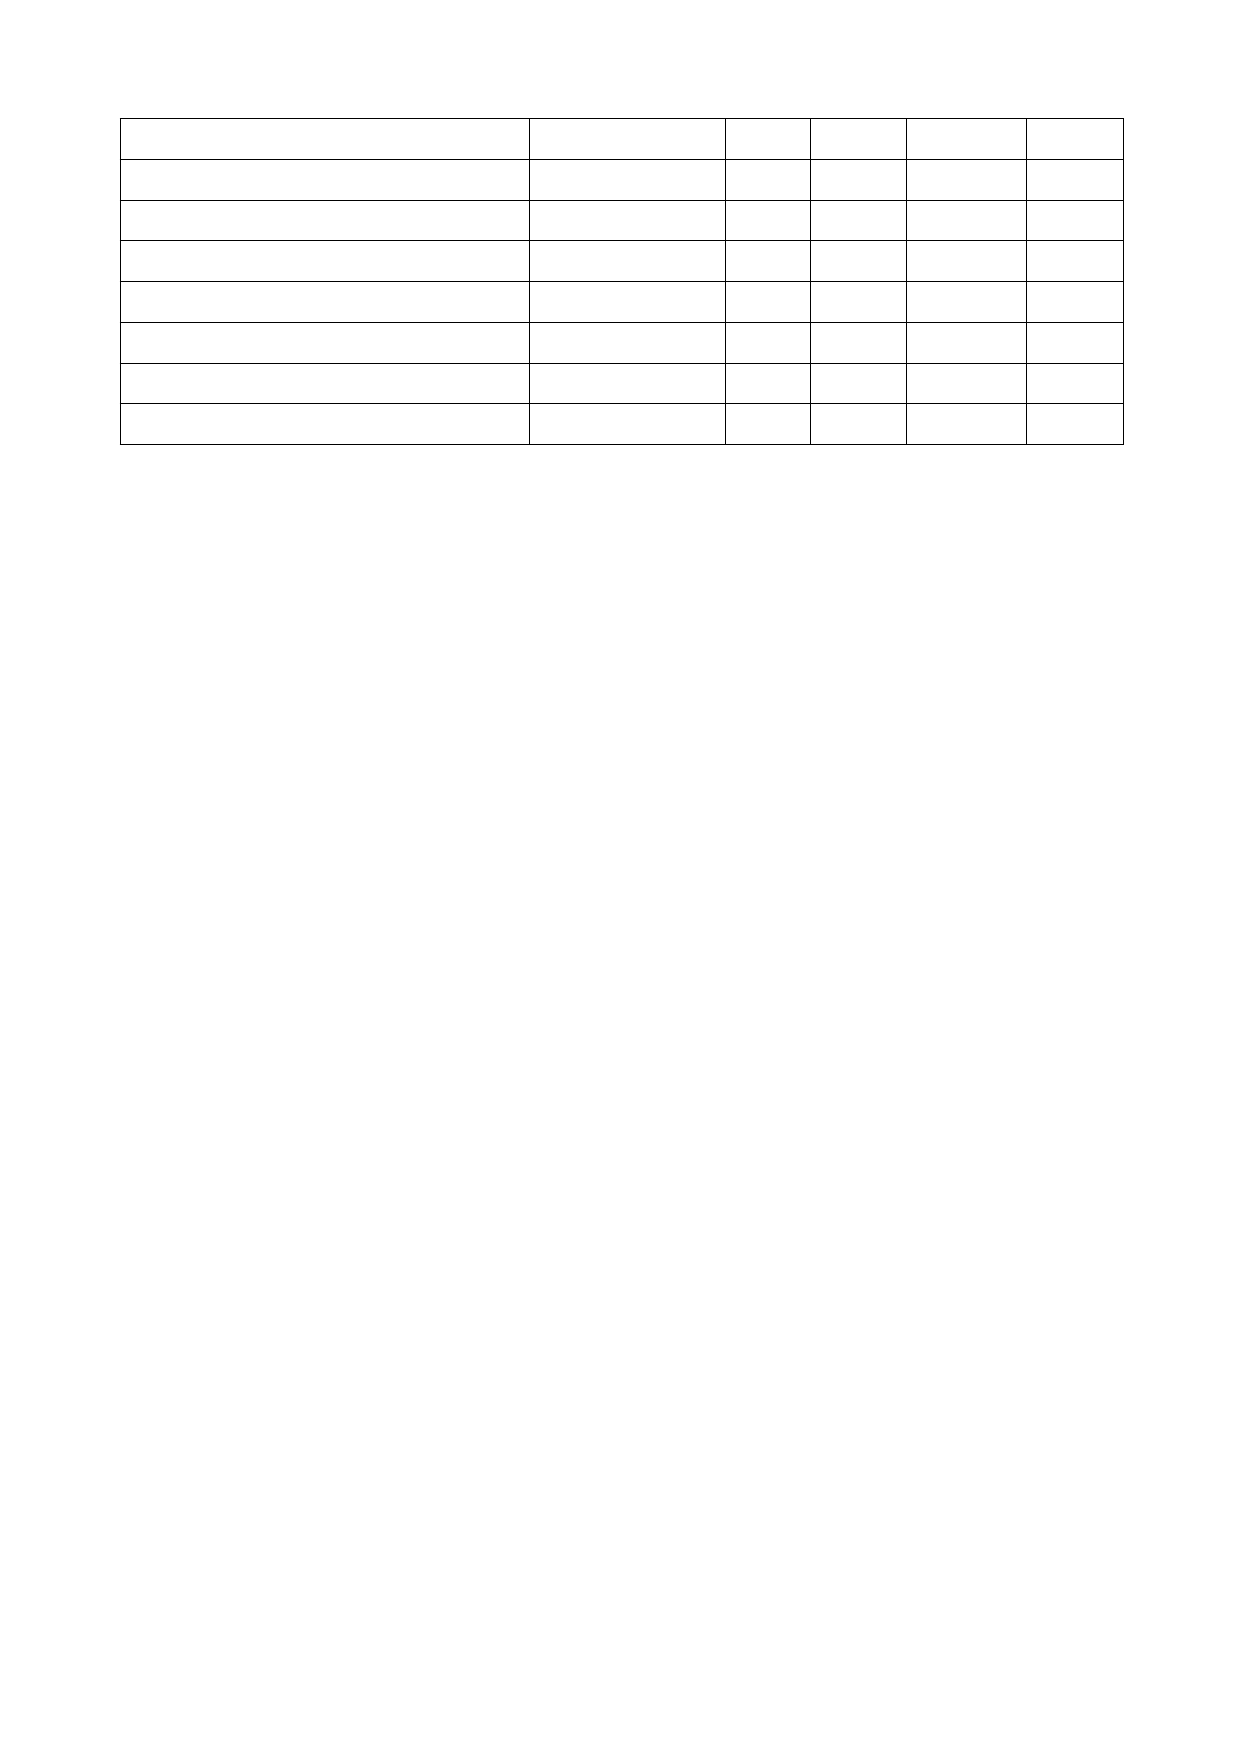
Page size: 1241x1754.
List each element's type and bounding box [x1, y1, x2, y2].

table_cell [726, 241, 810, 281]
table_cell [811, 404, 906, 444]
table_cell [726, 404, 810, 444]
table_cell [530, 323, 725, 362]
table_cell [811, 241, 906, 281]
table_cell [1027, 323, 1123, 362]
table_cell [907, 119, 1026, 159]
table_cell [1027, 282, 1123, 322]
table_cell [811, 282, 906, 322]
table_cell [121, 404, 529, 444]
table_cell [907, 364, 1026, 403]
table_cell [907, 201, 1026, 240]
table_cell [907, 241, 1026, 281]
table_cell [121, 282, 529, 322]
table_cell [1027, 201, 1123, 240]
table_cell [121, 323, 529, 362]
table_cell [726, 160, 810, 199]
table_cell [121, 201, 529, 240]
table_cell [121, 160, 529, 199]
table_cell [726, 119, 810, 159]
table_cell [1027, 404, 1123, 444]
table_cell [1027, 241, 1123, 281]
table_cell [121, 364, 529, 403]
table_cell [811, 119, 906, 159]
table_cell [811, 201, 906, 240]
table_cell [907, 404, 1026, 444]
table_cell [530, 404, 725, 444]
table_cell [726, 201, 810, 240]
table_cell [1027, 119, 1123, 159]
table_cell [811, 364, 906, 403]
table_cell [530, 201, 725, 240]
table_cell [530, 364, 725, 403]
table_cell [811, 323, 906, 362]
table_cell [907, 160, 1026, 199]
table_cell [811, 160, 906, 199]
table_cell [907, 282, 1026, 322]
table_cell [726, 323, 810, 362]
table_cell [726, 364, 810, 403]
table_cell [907, 323, 1026, 362]
table_cell [726, 282, 810, 322]
table_cell [530, 241, 725, 281]
table_cell [121, 119, 529, 159]
table_cell [530, 160, 725, 199]
table_cell [530, 282, 725, 322]
table_cell [1027, 364, 1123, 403]
table_cell [530, 119, 725, 159]
table_cell [1027, 160, 1123, 199]
table_cell [121, 241, 529, 281]
